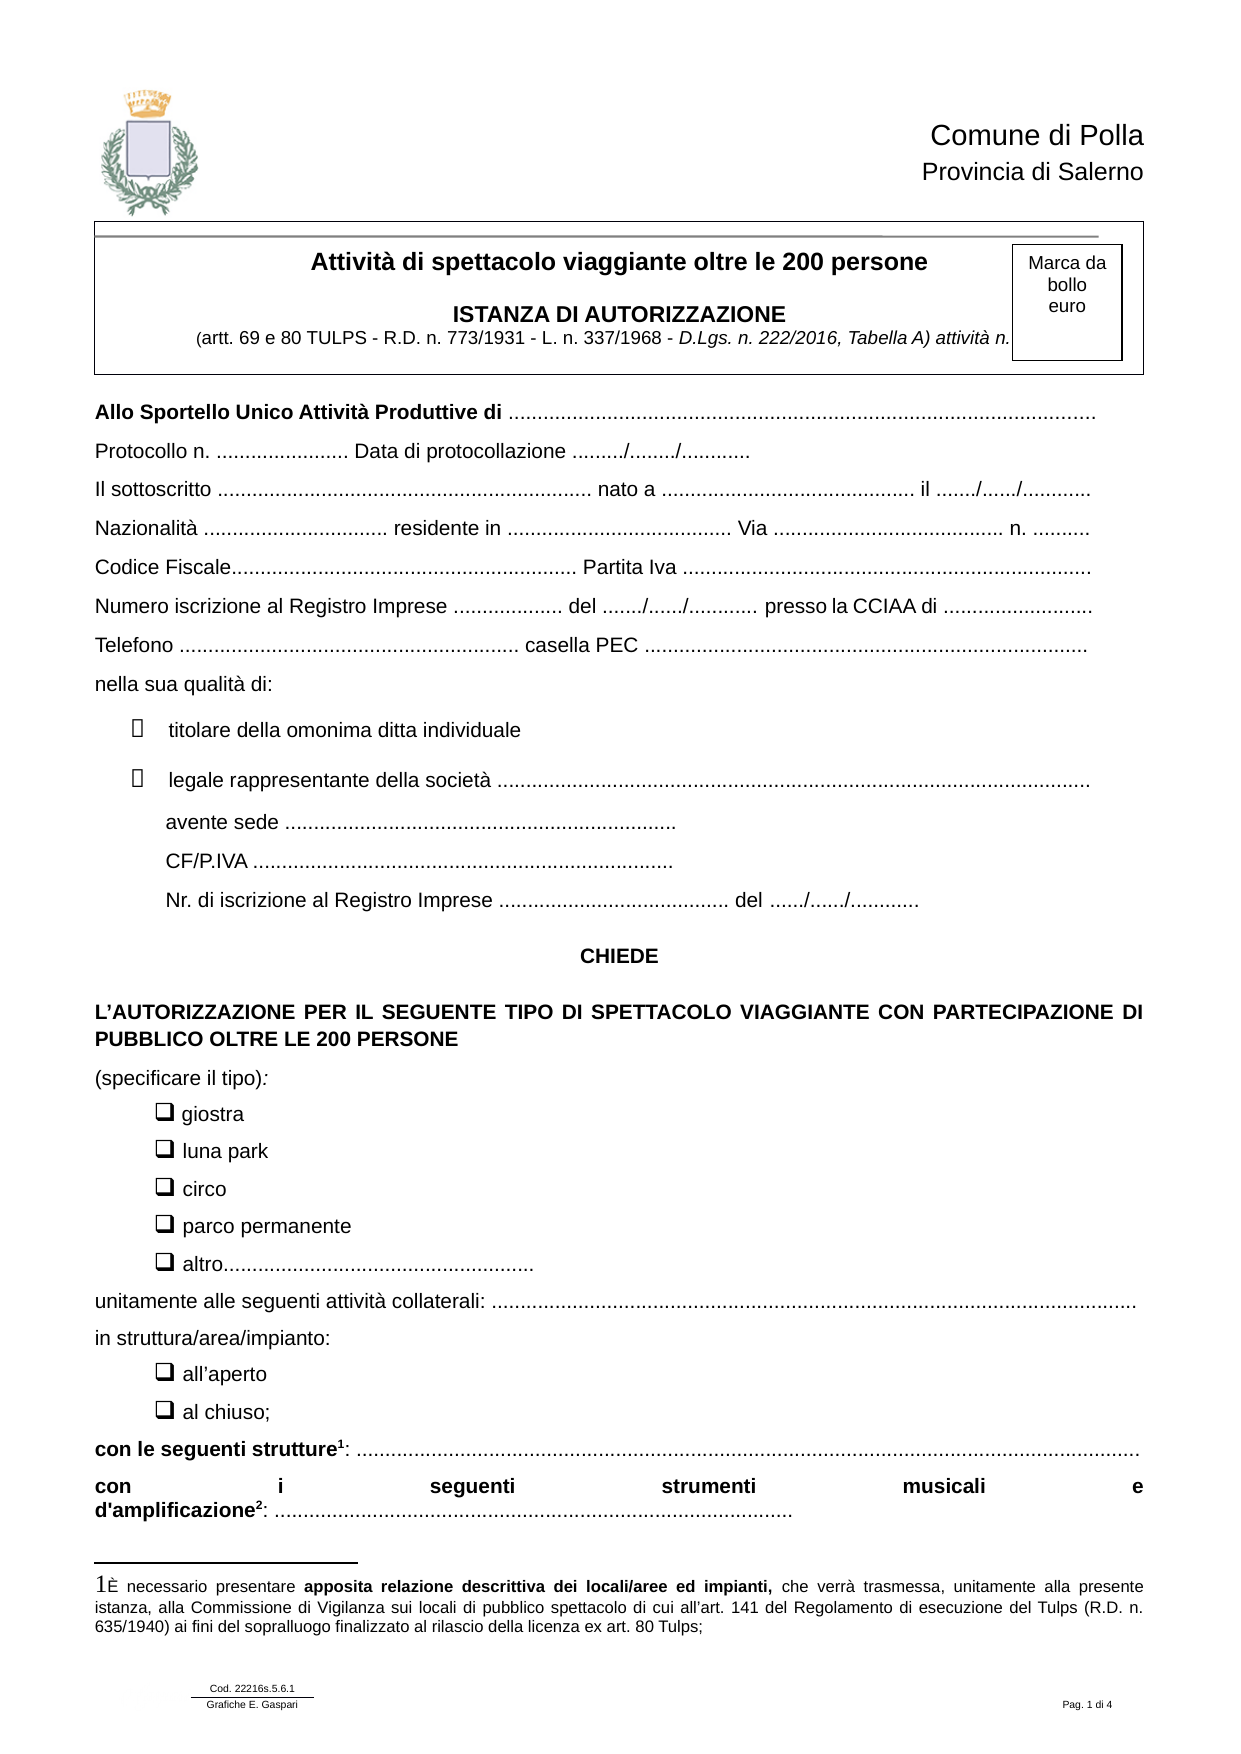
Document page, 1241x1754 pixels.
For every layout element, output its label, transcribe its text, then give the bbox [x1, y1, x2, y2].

text avente sede .................................................................... [165, 810, 1144, 834]
text Nazionalità ................................ residente in ....................................... Via ........................................ n. .......... [94, 516, 1144, 540]
text  altro...................................................... [153, 1252, 1144, 1277]
text È necessario presentare apposita relazione descrittiva dei locali/aree ed impianti, che verrà trasmessa, unitamente alla presente istanza, alla Commissione di Vigilanza sui locali di pubblico spettacolo di cui all’art. 141 del Regolamento di esecuzione del Tulps (R.D. n. 635/1940) ai fini del sopralluogo finalizzato al rilascio della licenza ex art. 80 Tulps; [94, 1569, 1144, 1636]
text con le seguenti strutture: ........................................................................................................................................ [94, 1437, 1144, 1461]
text  circo [153, 1177, 1144, 1202]
text Numero iscrizione al Registro Imprese ................... del ......./....../............ presso la CCIAA di .......................... [94, 594, 1144, 618]
text L’AUTORIZZAZIONE PER IL SEGUENTE TIPO DI SPETTACOLO VIAGGIANTE CON PARTECIPAZIONE DI PUBBLICO OLTRE LE 200 PERSONE [94, 1000, 1144, 1051]
table_header Attività di spettacolo viaggiante oltre le 200 persone ISTANZA DI AUTORIZZAZIONE (artt. 69 e 80 TULPS - R.D. n. 773/1931 - L. n. 337/1968 - D.Lgs. n. 222/2016, Tabella A) attività n. 82) [95, 222, 1143, 373]
text Telefono ........................................................... casella PEC ............................................................................. [94, 633, 1144, 657]
text  luna park [153, 1139, 1144, 1164]
text Protocollo n. ....................... Data di protocollazione ........./......../............ [94, 438, 1144, 462]
text  al chiuso; [153, 1400, 1144, 1425]
text Il sottoscritto ................................................................. nato a ............................................ il ......./....../............ [94, 477, 1144, 501]
text Nr. di iscrizione al Registro Imprese ........................................ del ....../....../............ [165, 888, 1144, 912]
text con i seguenti strumenti musicali e d'amplificazione: .......................................................................................... [94, 1474, 1144, 1522]
text nella sua qualità di: [94, 672, 1144, 696]
text CHIEDE [94, 944, 1144, 968]
text  titolare della omonima ditta individuale [130, 710, 1144, 744]
text Allo Sportello Unico Attività Produttive di [94, 399, 1144, 423]
text  giostra [153, 1102, 1144, 1127]
text Comune di Polla [200, 118, 1144, 152]
text Provincia di Salerno [200, 157, 1144, 185]
text CF/P.IVA ......................................................................... [165, 849, 1144, 873]
text  parco permanente [153, 1214, 1144, 1239]
text  legale rappresentante della società ....................................................................................................... [130, 760, 1144, 794]
text Codice Fiscale............................................................ Partita Iva ....................................................................... [94, 555, 1144, 579]
text unitamente alle seguenti attività collaterali: ................................................................................................................ [94, 1289, 1144, 1313]
picture [98, 87, 200, 219]
text (specificare il tipo): [94, 1065, 1144, 1089]
text in struttura/area/impianto: [94, 1326, 1144, 1350]
text  all’aperto [153, 1362, 1144, 1387]
